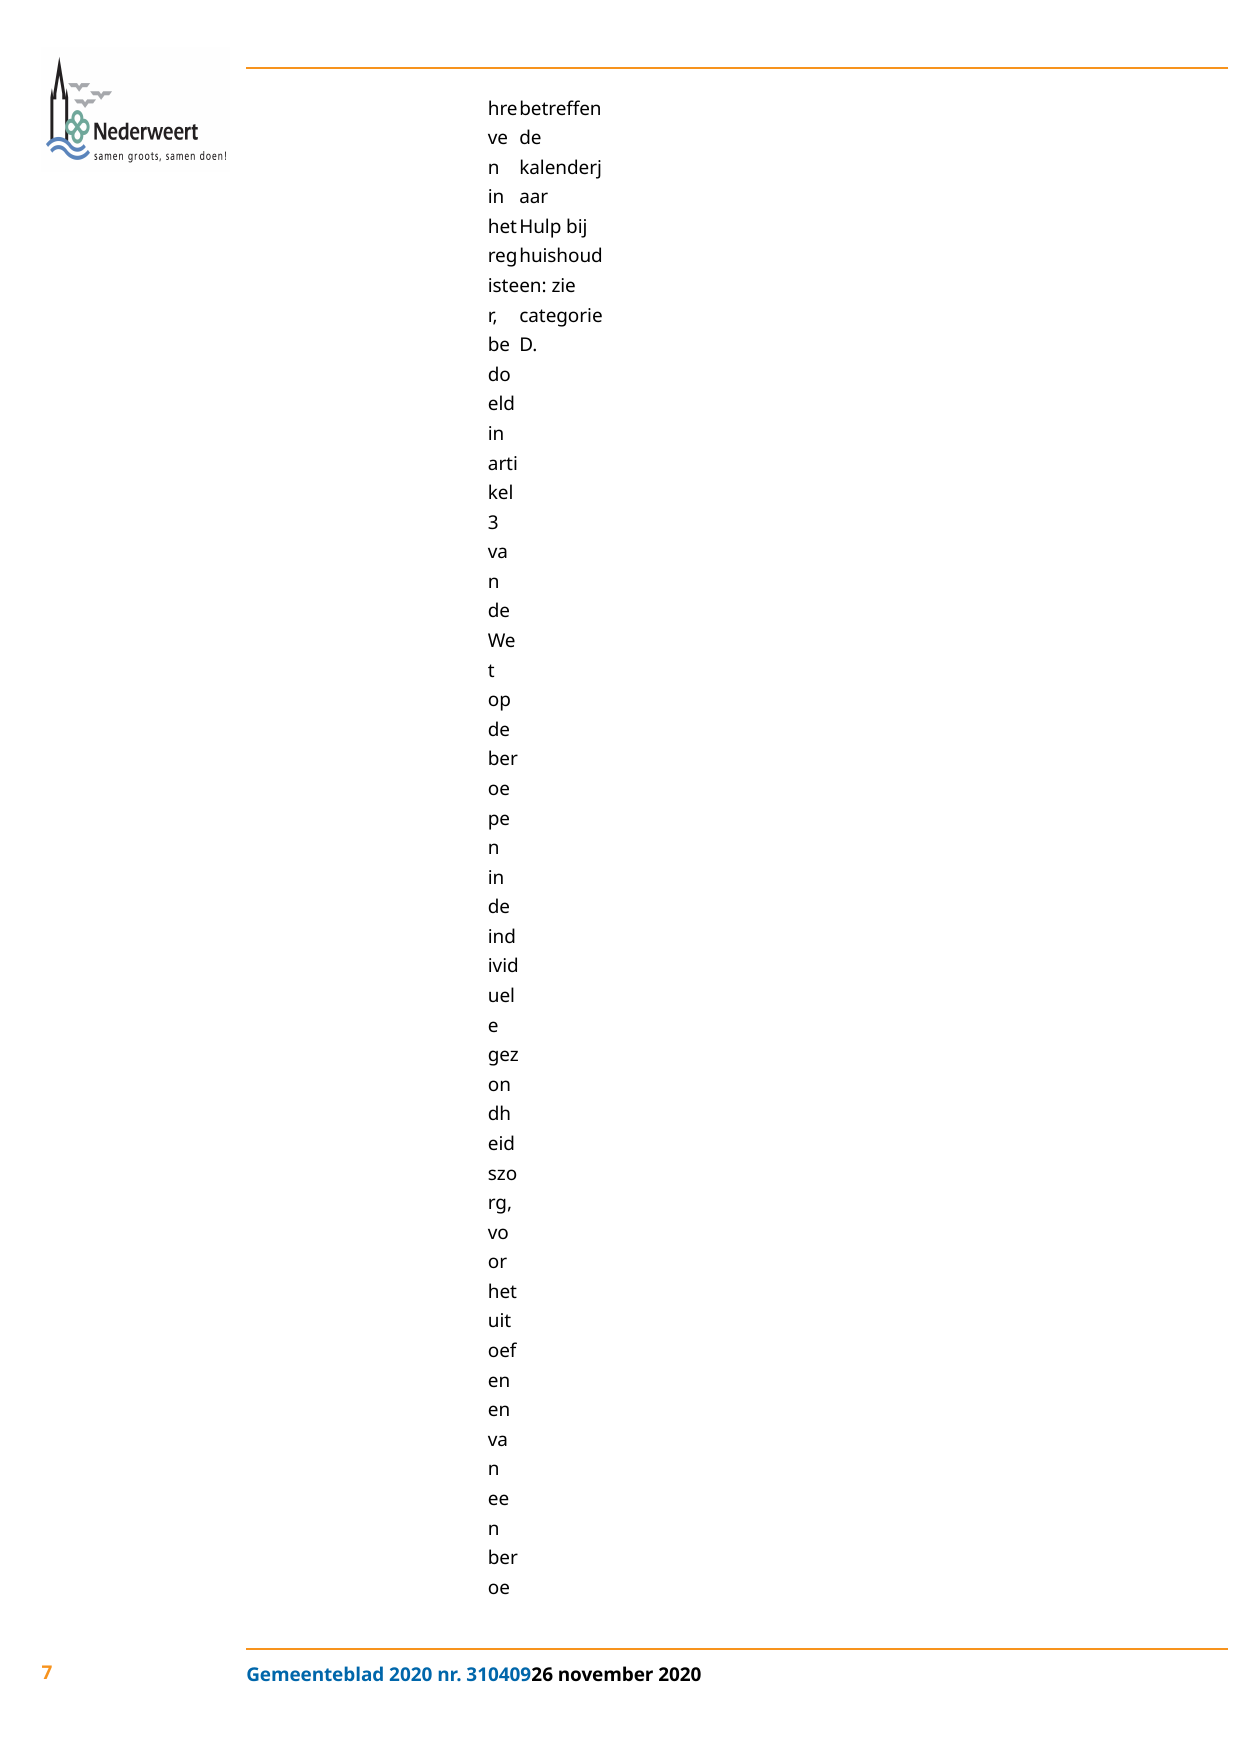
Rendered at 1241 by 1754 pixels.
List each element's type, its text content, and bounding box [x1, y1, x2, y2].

table_cell [790, 95, 881, 1600]
picture [41, 47, 231, 172]
table_cell [700, 95, 790, 1600]
table_cell [1061, 95, 1152, 1600]
table_cell [338, 95, 429, 1600]
table_cell hreven in het register, bedoeld in artikel 3 van de Wet op de beroepen in de individuele gezondheidszorg, voor het uitoefenen van een beroe [429, 95, 519, 1600]
table_cell [248, 95, 338, 1600]
table_cell [609, 95, 700, 1600]
table_cell betreffende kalenderjaar Hulp bij huishouden: zie categorie D. [519, 95, 609, 1600]
table_cell [971, 95, 1061, 1600]
table_cell [881, 95, 971, 1600]
